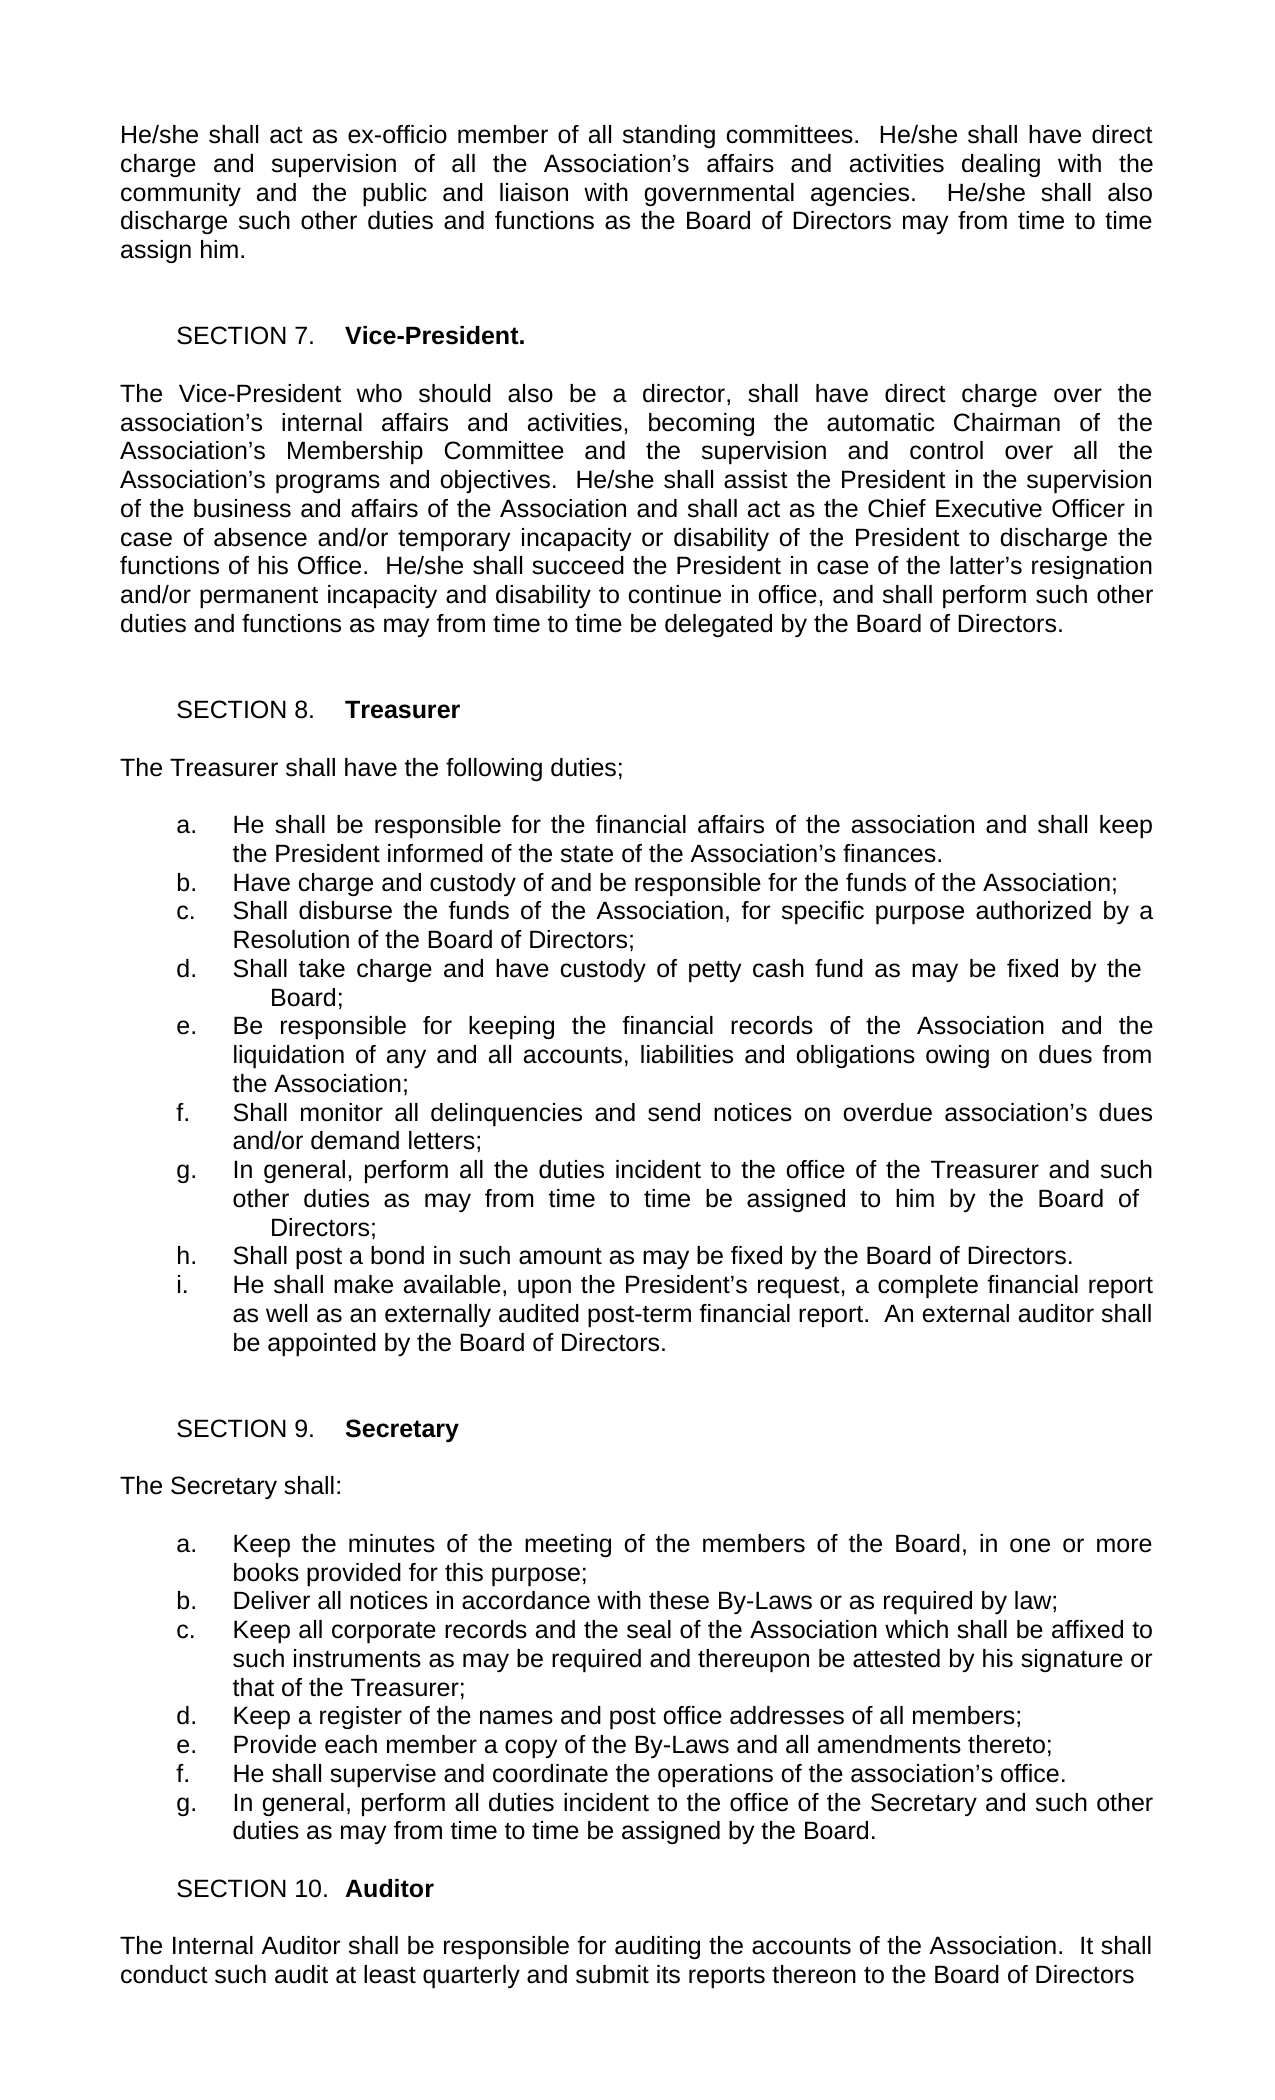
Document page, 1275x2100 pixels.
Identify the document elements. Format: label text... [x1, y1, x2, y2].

text e. Be responsible for keeping the financial records of the Association and the liquidation of any and all accounts, liabilities and obligations owing on dues from the Association; [176, 1011, 1155, 1097]
text a. Keep the minutes of the meeting of the members of the Board, in one or more books provided for this purpose; [176, 1529, 1155, 1586]
text g. In general, perform all duties incident to the office of the Secretary and such other duties as may from time to time be assigned by the Board. [176, 1787, 1155, 1845]
text b. Have charge and custody of and be responsible for the funds of the Association; [176, 867, 1155, 896]
text The Vice-President who should also be a director, shall have direct charge over the association’s internal affairs and activities, becoming the automatic Chairman of the Association’s Membership Committee and the supervision and control over all the Association’s programs and objectives. He/she shall assist the President in the supervision of the business and affairs of the Association and shall act as the Chief Executive Officer in case of absence and/or temporary incapacity or disability of the President to discharge the functions of his Office. He/she shall succeed the President in case of the latter’s resignation and/or permanent incapacity and disability to continue in office, and shall perform such other duties and functions as may from time to time be delegated by the Board of Directors. [120, 379, 1155, 637]
text f. He shall supervise and coordinate the operations of the association’s office. [176, 1759, 1155, 1787]
text d. Keep a register of the names and post office addresses of all members; [176, 1701, 1155, 1730]
text The Treasurer shall have the following duties; [120, 752, 1155, 781]
text The Internal Auditor shall be responsible for auditing the accounts of the Association. It shall conduct such audit at least quarterly and submit its reports thereon to the Board of Directors [120, 1931, 1155, 1989]
list Shall disburse the funds of the Association, for specific purpose authorized by a Resolution of the Board of Directors; [176, 896, 1155, 954]
text b. Deliver all notices in accordance with these By-Laws or as required by law; [176, 1586, 1155, 1615]
text SECTION 10. Auditor [120, 1874, 1155, 1902]
text SECTION 8. Treasurer [120, 695, 1155, 724]
text h. Shall post a bond in such amount as may be fixed by the Board of Directors. [176, 1241, 1155, 1270]
text d. Shall take charge and have custody of petty cash fund as may be fixed by the Board; [176, 954, 1155, 1011]
text i. He shall make available, upon the President’s request, a complete financial report as well as an externally audited post-term financial report. An external auditor shall be appointed by the Board of Directors. [176, 1270, 1155, 1356]
text He/she shall act as ex-officio member of all standing committees. He/she shall have direct charge and supervision of all the Association’s affairs and activities dealing with the community and the public and liaison with governmental agencies. He/she shall also discharge such other duties and functions as the Board of Directors may from time to time assign him. [120, 120, 1155, 264]
text SECTION 7. Vice-President. [120, 321, 1155, 350]
text f. Shall monitor all delinquencies and send notices on overdue association’s dues and/or demand letters; [176, 1097, 1155, 1155]
text a. He shall be responsible for the financial affairs of the association and shall keep the President informed of the state of the Association’s finances. [176, 810, 1155, 867]
text g. In general, perform all the duties incident to the office of the Treasurer and such other duties as may from time to time be assigned to him by the Board of Directors; [176, 1155, 1155, 1241]
text SECTION 9. Secretary [120, 1414, 1155, 1442]
text c. Keep all corporate records and the seal of the Association which shall be affixed to such instruments as may be required and thereupon be attested by his signature or that of the Treasurer; [176, 1615, 1155, 1701]
text e. Provide each member a copy of the By-Laws and all amendments thereto; [176, 1730, 1155, 1759]
text The Secretary shall: [120, 1471, 1155, 1500]
